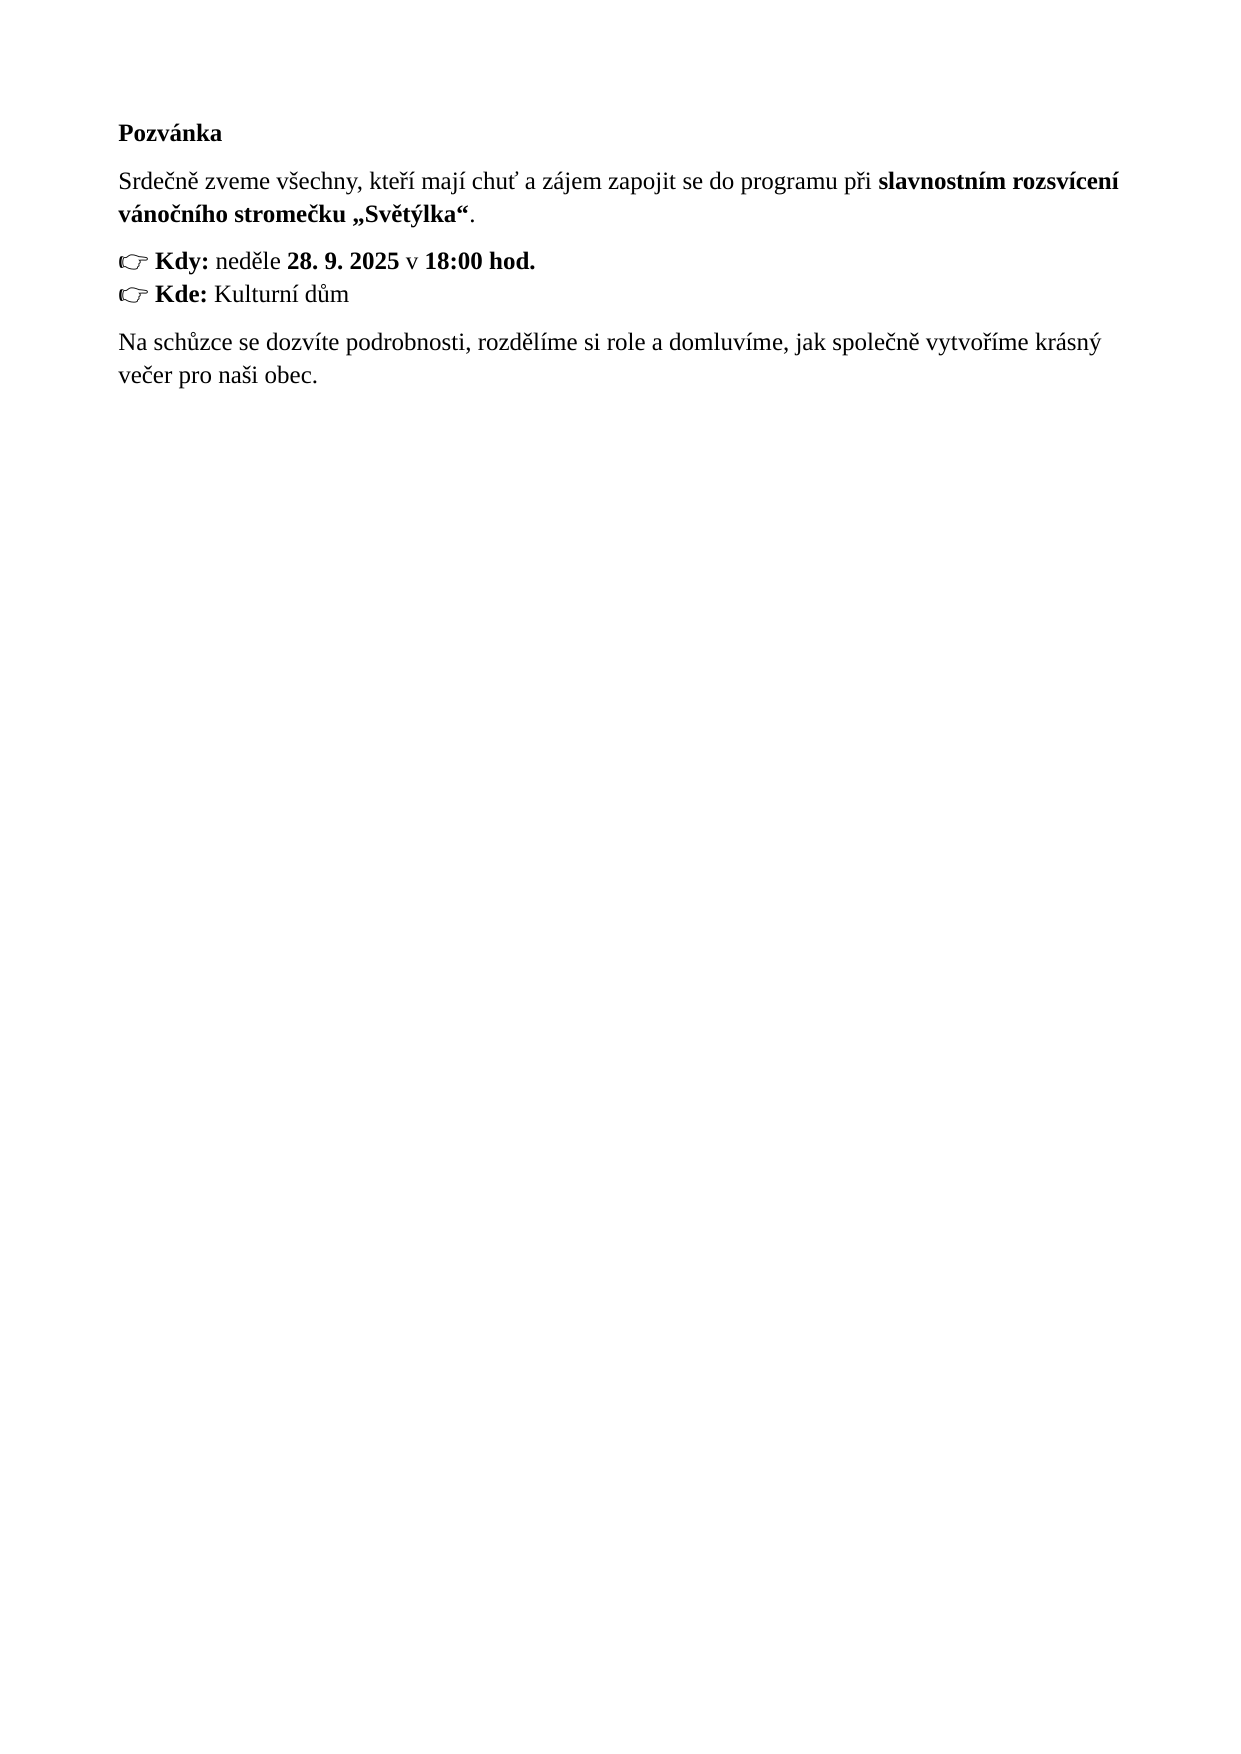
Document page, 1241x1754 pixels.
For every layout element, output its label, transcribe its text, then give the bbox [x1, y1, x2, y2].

text 👉 Kdy: neděle 28. 9. 2025 v 18:00 hod. 👉 Kde: Kulturní dům [118, 246, 1122, 308]
text Pozvánka [118, 118, 1122, 147]
text Srdečně zveme všechny, kteří mají chuť a zájem zapojit se do programu při slavnostním rozsvícení vánočního stromečku „Světýlka“. [118, 166, 1122, 227]
text Na schůzce se dozvíte podrobnosti, rozdělíme si role a domluvíme, jak společně vytvoříme krásný večer pro naši obec. [118, 327, 1122, 389]
